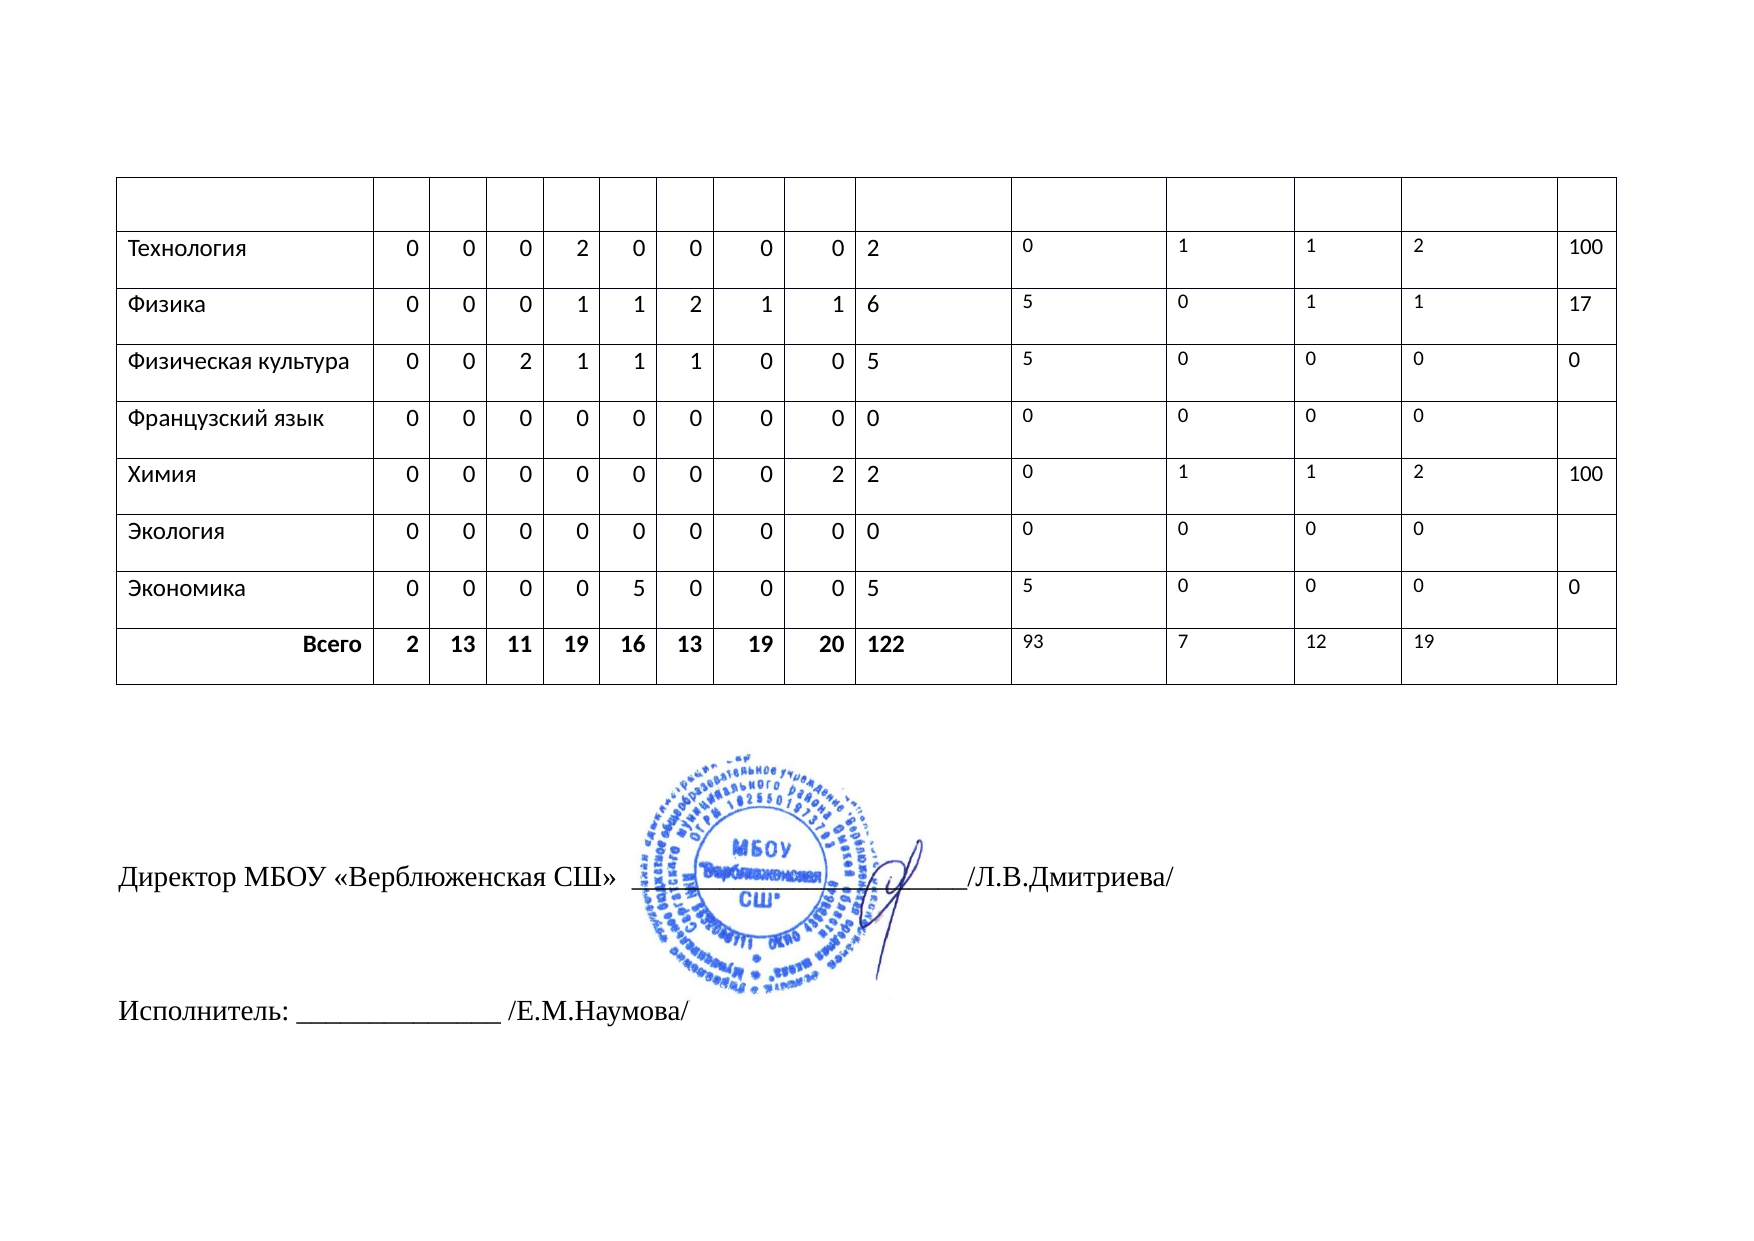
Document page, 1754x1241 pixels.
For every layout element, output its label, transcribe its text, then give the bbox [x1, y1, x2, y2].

table_cell 0 [1558, 345, 1616, 401]
table_cell 11 [487, 629, 543, 684]
table_cell 0 [1167, 572, 1294, 628]
table_cell 2 [487, 345, 543, 401]
table_cell 122 [856, 629, 1011, 684]
table_cell [487, 178, 543, 231]
table_cell 1 [714, 289, 784, 344]
table_cell 0 [600, 402, 656, 458]
table_cell 0 [374, 232, 429, 288]
table_cell 20 [785, 629, 855, 684]
table_cell 0 [714, 572, 784, 628]
table_cell [544, 178, 599, 231]
table_cell 13 [430, 629, 486, 684]
table_cell 0 [544, 572, 599, 628]
table_cell 0 [374, 289, 429, 344]
table_cell 0 [374, 572, 429, 628]
table_cell 1 [1167, 232, 1294, 288]
table_cell 0 [657, 459, 713, 514]
table_cell 5 [600, 572, 656, 628]
table_cell 0 [1558, 572, 1616, 628]
table_cell 0 [600, 515, 656, 571]
table_cell 0 [785, 345, 855, 401]
table_cell 0 [487, 402, 543, 458]
table_cell 0 [785, 402, 855, 458]
table_cell 0 [430, 345, 486, 401]
table_cell 2 [1402, 232, 1557, 288]
text Исполнитель: ______________ /Е.М.Наумова/ [944, 993, 1636, 1026]
table_cell 0 [714, 402, 784, 458]
table_cell Физическая культура [117, 345, 373, 401]
table_cell 0 [1012, 402, 1166, 458]
table_cell 0 [657, 572, 713, 628]
table_cell 0 [785, 572, 855, 628]
table_cell 7 [1167, 629, 1294, 684]
table_cell 17 [1558, 289, 1616, 344]
table_cell 0 [785, 515, 855, 571]
table_cell 19 [714, 629, 784, 684]
table_cell 0 [430, 515, 486, 571]
table_cell 1 [785, 289, 855, 344]
table_cell [1167, 178, 1294, 231]
table_cell 0 [1167, 289, 1294, 344]
table_cell 0 [657, 232, 713, 288]
table_cell 93 [1012, 629, 1166, 684]
table_cell 0 [430, 459, 486, 514]
table_cell 0 [487, 572, 543, 628]
table_cell [1558, 515, 1616, 571]
text Директор МБОУ «Верблюженская СШ» _______________________/Л.В.Дмитриева/ [118, 859, 632, 892]
table_cell 0 [1402, 402, 1557, 458]
text Исполнитель: ______________ /Е.М.Наумова/ [118, 993, 632, 1026]
table_cell 0 [487, 232, 543, 288]
table_cell 0 [430, 402, 486, 458]
table_cell 16 [600, 629, 656, 684]
table_cell [1402, 178, 1557, 231]
table_cell [430, 178, 486, 231]
table_cell [1012, 178, 1166, 231]
table_cell [856, 178, 1011, 231]
table_cell 0 [544, 515, 599, 571]
table_cell 0 [1167, 345, 1294, 401]
table_cell 0 [714, 232, 784, 288]
table_cell [117, 178, 373, 231]
table_cell 5 [1012, 289, 1166, 344]
text Директор МБОУ «Верблюженская СШ» _______________________/Л.В.Дмитриева/ [944, 859, 1636, 892]
table_cell 6 [856, 289, 1011, 344]
table_cell 0 [430, 572, 486, 628]
table_cell 2 [544, 232, 599, 288]
table_cell 0 [856, 515, 1011, 571]
table_cell [714, 178, 784, 231]
table_cell 0 [1402, 515, 1557, 571]
table_cell 0 [374, 402, 429, 458]
table_cell 5 [856, 572, 1011, 628]
table_cell 0 [1402, 572, 1557, 628]
table_cell 2 [856, 459, 1011, 514]
table_cell 0 [374, 459, 429, 514]
table_cell 0 [1295, 402, 1401, 458]
table_cell 1 [544, 289, 599, 344]
table_cell 0 [1295, 515, 1401, 571]
table_cell 1 [600, 289, 656, 344]
table_cell 0 [1167, 515, 1294, 571]
table_cell 0 [430, 232, 486, 288]
table_cell 0 [600, 459, 656, 514]
table_cell 0 [600, 232, 656, 288]
table_cell Химия [117, 459, 373, 514]
table_cell 0 [487, 515, 543, 571]
table_cell [1295, 178, 1401, 231]
table_cell 100 [1558, 459, 1616, 514]
table_cell 0 [374, 515, 429, 571]
table_cell 12 [1295, 629, 1401, 684]
table_cell Экология [117, 515, 373, 571]
table_cell [1558, 178, 1616, 231]
table_cell 1 [1295, 289, 1401, 344]
table_cell 1 [1295, 459, 1401, 514]
table_cell 0 [374, 345, 429, 401]
table_cell [1558, 402, 1616, 458]
table_cell 100 [1558, 232, 1616, 288]
table_cell 2 [785, 459, 855, 514]
table_cell [1558, 629, 1616, 684]
table_cell 1 [1295, 232, 1401, 288]
table_cell Технология [117, 232, 373, 288]
table_cell 2 [374, 629, 429, 684]
table_cell 0 [1167, 402, 1294, 458]
table_cell Всего [117, 629, 373, 684]
table_cell 0 [1295, 572, 1401, 628]
table_cell [374, 178, 429, 231]
table_cell 19 [1402, 629, 1557, 684]
table_cell 1 [1402, 289, 1557, 344]
table_cell 0 [487, 289, 543, 344]
table_cell 0 [544, 459, 599, 514]
table_cell 5 [1012, 572, 1166, 628]
table_cell 1 [657, 345, 713, 401]
table_cell [785, 178, 855, 231]
table_cell 1 [1167, 459, 1294, 514]
table_cell 0 [1012, 515, 1166, 571]
table_cell 0 [856, 402, 1011, 458]
table_cell 0 [430, 289, 486, 344]
table_cell 0 [714, 459, 784, 514]
table_cell 1 [544, 345, 599, 401]
table_cell 0 [657, 515, 713, 571]
table_cell 0 [785, 232, 855, 288]
table_cell 1 [600, 345, 656, 401]
table_cell 0 [487, 459, 543, 514]
table_cell 0 [544, 402, 599, 458]
table_cell 13 [657, 629, 713, 684]
table_cell Экономика [117, 572, 373, 628]
table_cell 0 [1295, 345, 1401, 401]
table_cell 5 [1012, 345, 1166, 401]
table_cell Французский язык [117, 402, 373, 458]
table_cell 0 [657, 402, 713, 458]
table_cell 19 [544, 629, 599, 684]
table_cell Физика [117, 289, 373, 344]
table_cell 5 [856, 345, 1011, 401]
table_cell 2 [1402, 459, 1557, 514]
table_cell 0 [714, 515, 784, 571]
table_cell 0 [1012, 232, 1166, 288]
table_cell [600, 178, 656, 231]
table_cell 2 [856, 232, 1011, 288]
table_cell [657, 178, 713, 231]
table_cell 0 [1402, 345, 1557, 401]
table_cell 2 [657, 289, 713, 344]
table_cell 0 [1012, 459, 1166, 514]
table_cell 0 [714, 345, 784, 401]
